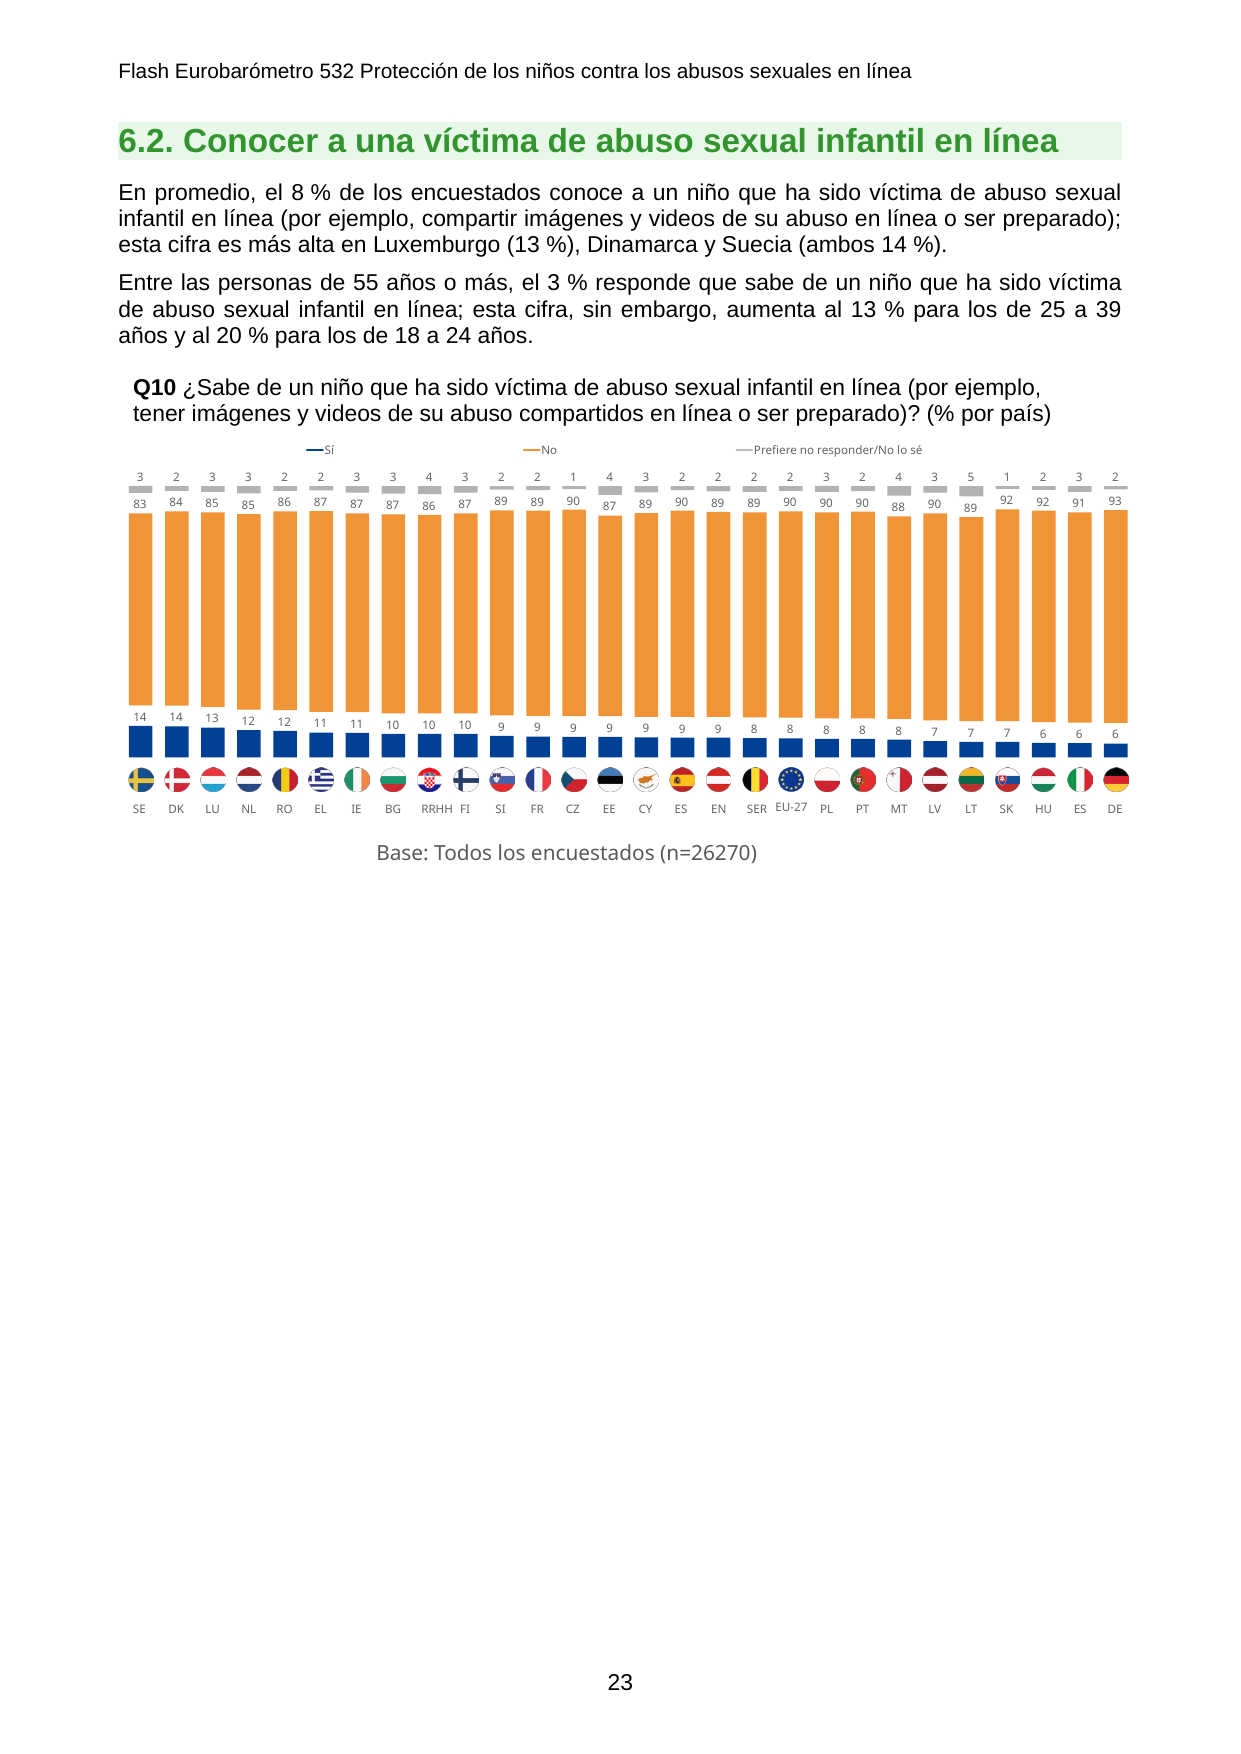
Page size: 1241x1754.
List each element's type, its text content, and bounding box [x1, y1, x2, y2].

text En promedio, el 8 % de los encuestados conoce a un niño que ha sido víctima de abuso sexual infantil en línea (por ejemplo, compartir imágenes y videos de su abuso en línea o ser preparado); esta cifra es más alta en Luxemburgo (13 %), Dinamarca y Suecia (ambos 14 %). [118, 178, 1122, 257]
picture [995, 767, 1020, 792]
picture [706, 767, 731, 792]
picture [814, 767, 840, 792]
picture [200, 767, 226, 792]
picture [417, 767, 442, 792]
picture [380, 767, 406, 792]
picture [597, 767, 623, 792]
picture [525, 767, 551, 792]
picture [236, 767, 262, 792]
picture [633, 767, 659, 792]
picture [958, 767, 984, 792]
text Entre las personas de 55 años o más, el 3 % responde que sabe de un niño que ha sido víctima de abuso sexual infantil en línea; esta cifra, sin embargo, aumenta al 13 % para los de 25 a 39 años y al 20 % para los de 18 a 24 años. [118, 269, 1122, 348]
picture [272, 767, 298, 792]
picture [344, 767, 370, 792]
picture [1103, 767, 1129, 792]
picture [1031, 767, 1056, 792]
picture [922, 767, 948, 792]
picture [453, 767, 479, 792]
picture [128, 767, 154, 792]
picture [886, 767, 912, 792]
picture [669, 767, 695, 792]
picture [850, 767, 876, 792]
picture [561, 767, 587, 792]
picture [308, 767, 334, 792]
picture [1067, 767, 1093, 792]
picture [778, 767, 804, 792]
subtitle 6.2. Conocer a una víctima de abuso sexual infantil en línea [118, 122, 1122, 160]
picture [742, 767, 768, 792]
picture [489, 767, 515, 792]
picture [164, 767, 190, 792]
